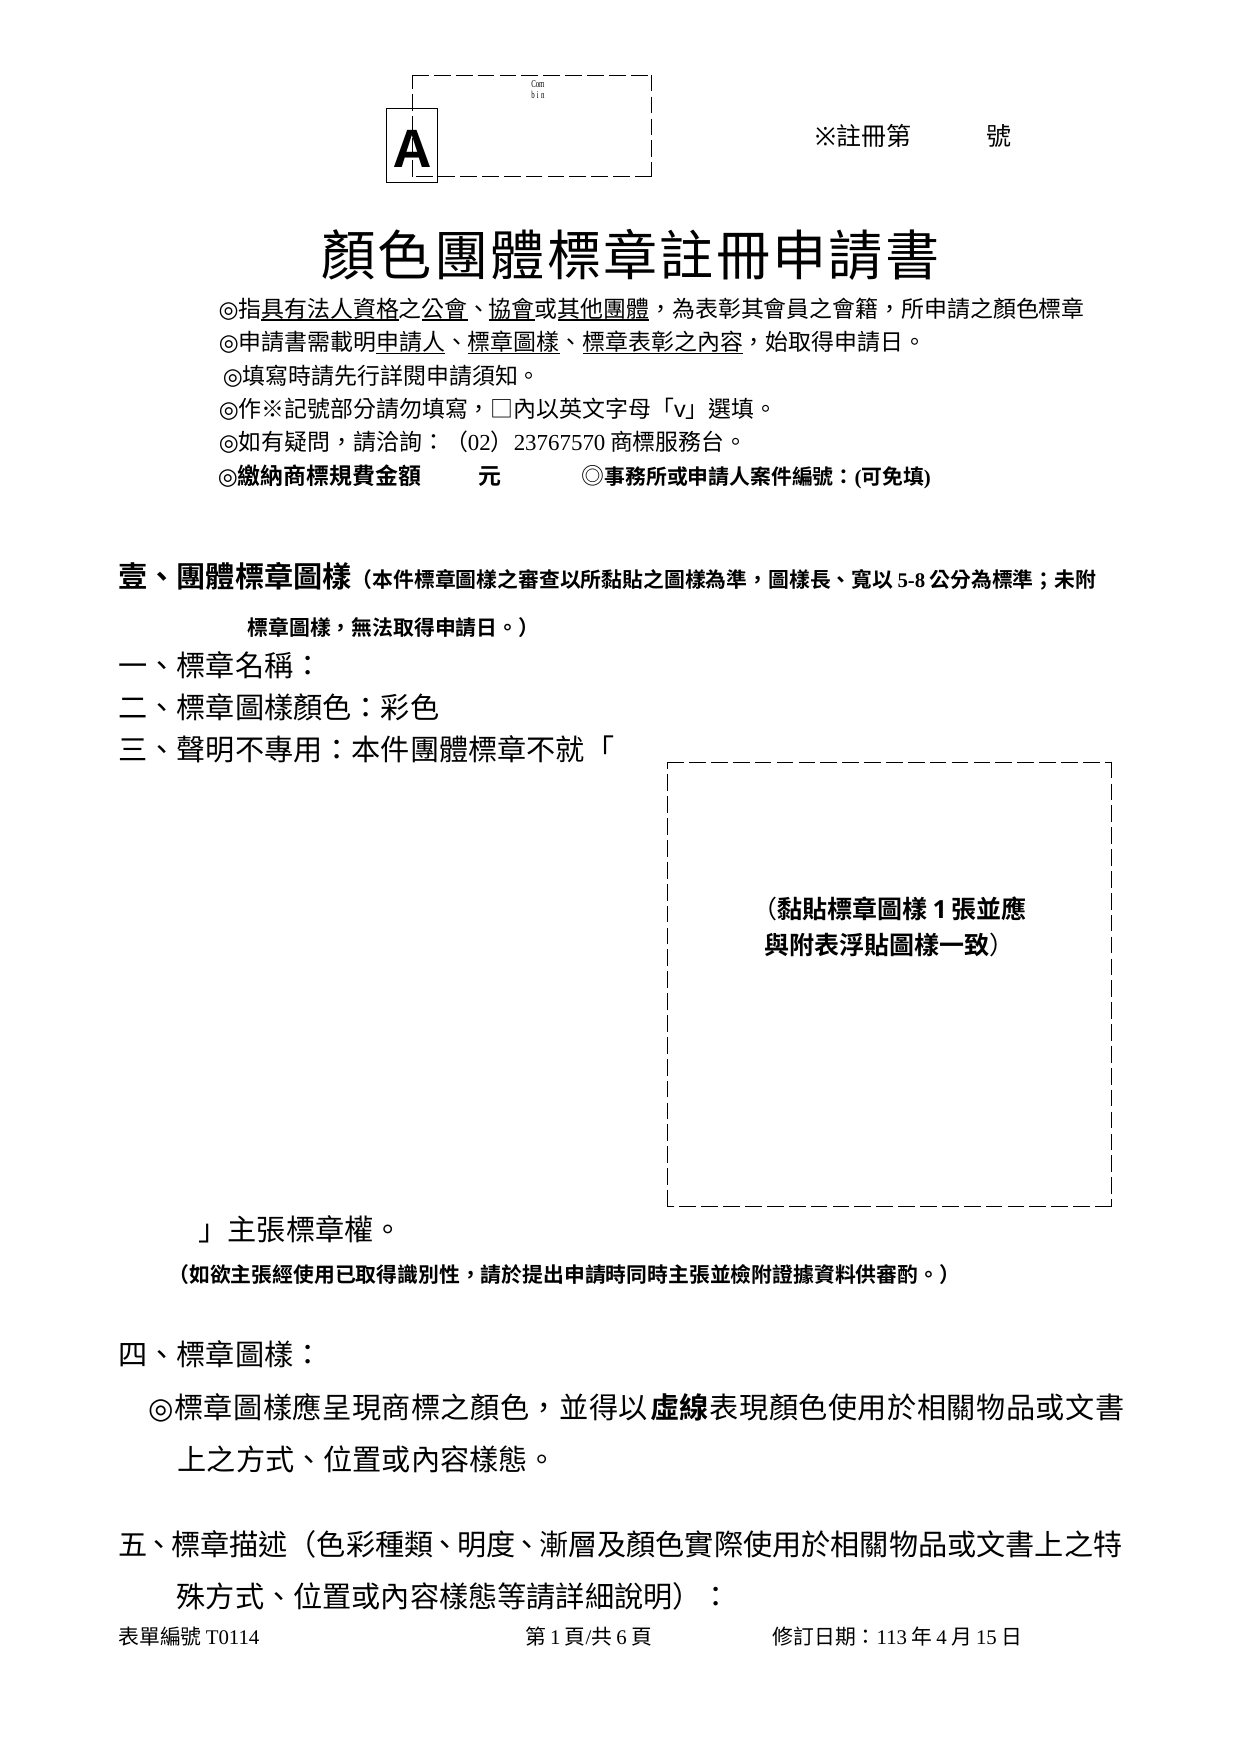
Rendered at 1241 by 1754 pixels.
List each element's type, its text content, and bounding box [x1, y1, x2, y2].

text 三、聲明不專用：本件團體標章不就「 [118, 727, 1126, 1207]
text Ａ [387, 109, 437, 182]
text 壹、團體標章圖樣（本件標章圖樣之審查以所黏貼之圖樣為準，圖樣長、寬以5-8公分為標準；未附 [118, 540, 1122, 609]
text 」主張標章權。 [118, 1207, 1126, 1249]
text （如欲主張經使用已取得識別性，請於提出申請時同時主張並檢附證據資料供審酌。） [168, 1249, 1126, 1290]
text ◎填寫時請先行詳閱申請須知。 [177, 358, 1084, 391]
text 五、標章描述（色彩種類、明度、漸層及顏色實際使用於相關物品或文書上之特殊方式、位置或內容樣態等請詳細說明）： [118, 1522, 1122, 1616]
text ※註冊第 號 [815, 116, 1147, 153]
text Combin [426, 78, 649, 101]
text ◎申請書需載明申請人、標章圖樣、標章表彰之內容，始取得申請日。 [218, 324, 1084, 358]
text 四、標章圖樣： [118, 1332, 1126, 1374]
text 與附表浮貼圖樣一致） [670, 926, 1109, 962]
text [438, 108, 452, 183]
text ◎繳納商標規費金額 元 ◎事務所或申請人案件編號：(可免填) [177, 458, 1084, 491]
text [374, 108, 386, 183]
text 顏色團體標章註冊申請書 [177, 212, 1084, 291]
text ◎標章圖樣應呈現商標之顏色，並得以虛線表現顏色使用於相關物品或文書上之方式、位置或內容樣態。 [148, 1384, 1126, 1479]
text ◎如有疑問，請洽詢：（02）23767570商標服務台。 [218, 424, 1084, 458]
text （黏貼標章圖樣1張並應 [670, 889, 1109, 926]
text ◎作※記號部分請勿填寫，□內以英文字母「v」選填。 [218, 391, 1084, 424]
text 標章圖樣，無法取得申請日。） [118, 609, 1122, 643]
text 一、標章名稱： [118, 643, 1126, 685]
text 二、標章圖樣顏色：彩色 [118, 685, 1126, 727]
text ◎指具有法人資格之公會、協會或其他團體，為表彰其會員之會籍，所申請之顏色標章。 [218, 291, 1084, 324]
